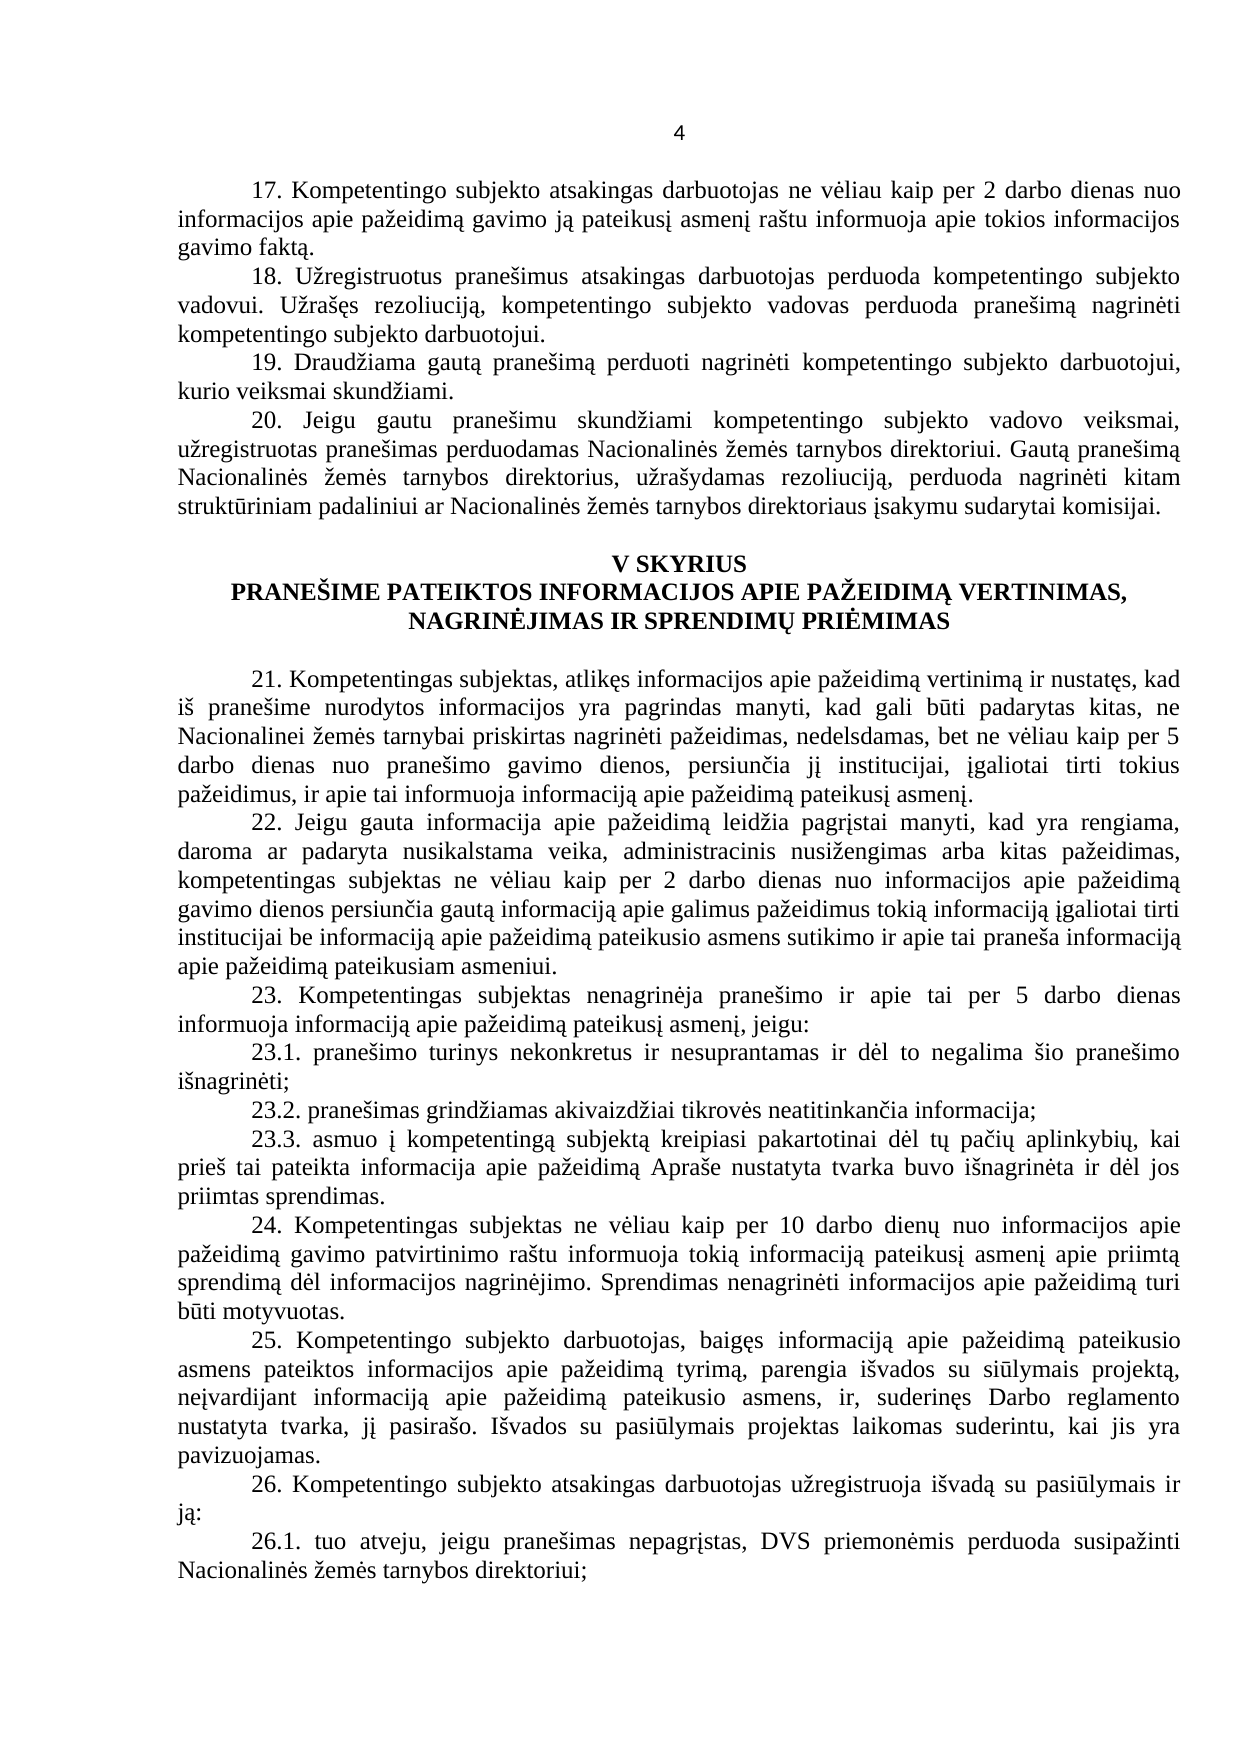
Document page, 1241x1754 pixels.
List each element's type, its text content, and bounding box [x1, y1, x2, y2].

text 25. Kompetentingo subjekto darbuotojas, baigęs informaciją apie pažeidimą pateikusio asmens pateiktos informacijos apie pažeidimą tyrimą, parengia išvados su siūlymais projektą, neįvardijant informaciją apie pažeidimą pateikusio asmens, ir, suderinęs Darbo reglamento nustatyta tvarka, jį pasirašo. Išvados su pasiūlymais projektas laikomas suderintu, kai jis yra pavizuojamas. [177, 1325, 1181, 1469]
text 18. Užregistruotus pranešimus atsakingas darbuotojas perduoda kompetentingo subjekto vadovui. Užrašęs rezoliuciją, kompetentingo subjekto vadovas perduoda pranešimą nagrinėti kompetentingo subjekto darbuotojui. [177, 261, 1181, 347]
text 26. Kompetentingo subjekto atsakingas darbuotojas užregistruoja išvadą su pasiūlymais ir ją: [177, 1469, 1181, 1526]
text 20. Jeigu gautu pranešimu skundžiami kompetentingo subjekto vadovo veiksmai, užregistruotas pranešimas perduodamas Nacionalinės žemės tarnybos direktoriui. Gautą pranešimą Nacionalinės žemės tarnybos direktorius, užrašydamas rezoliuciją, perduoda nagrinėti kitam struktūriniam padaliniui ar Nacionalinės žemės tarnybos direktoriaus įsakymu sudarytai komisijai. [177, 405, 1181, 520]
text 21. Kompetentingas subjektas, atlikęs informacijos apie pažeidimą vertinimą ir nustatęs, kad iš pranešime nurodytos informacijos yra pagrindas manyti, kad gali būti padarytas kitas, ne Nacionalinei žemės tarnybai priskirtas nagrinėti pažeidimas, nedelsdamas, bet ne vėliau kaip per 5 darbo dienas nuo pranešimo gavimo dienos, persiunčia jį institucijai, įgaliotai tirti tokius pažeidimus, ir apie tai informuoja informaciją apie pažeidimą pateikusį asmenį. [177, 664, 1181, 807]
text 19. Draudžiama gautą pranešimą perduoti nagrinėti kompetentingo subjekto darbuotojui, kurio veiksmai skundžiami. [177, 347, 1181, 405]
text 26.1. tuo atveju, jeigu pranešimas nepagrįstas, DVS priemonėmis perduoda susipažinti Nacionalinės žemės tarnybos direktoriui; [177, 1526, 1181, 1584]
text V SKYRIUS [177, 549, 1181, 577]
text PRANEŠIME PATEIKTOS INFORMACIJOS APIE PAŽEIDIMĄ VERTINIMAS, NAGRINĖJIMAS IR SPRENDIMŲ PRIĖMIMAS [177, 577, 1181, 635]
text 23.3. asmuo į kompetentingą subjektą kreipiasi pakartotinai dėl tų pačių aplinkybių, kai prieš tai pateikta informacija apie pažeidimą Apraše nustatyta tvarka buvo išnagrinėta ir dėl jos priimtas sprendimas. [177, 1124, 1181, 1210]
text 23. Kompetentingas subjektas nenagrinėja pranešimo ir apie tai per 5 darbo dienas informuoja informaciją apie pažeidimą pateikusį asmenį, jeigu: [177, 980, 1181, 1037]
text 23.1. pranešimo turinys nekonkretus ir nesuprantamas ir dėl to negalima šio pranešimo išnagrinėti; [177, 1037, 1181, 1095]
text 22. Jeigu gauta informacija apie pažeidimą leidžia pagrįstai manyti, kad yra rengiama, daroma ar padaryta nusikalstama veika, administracinis nusižengimas arba kitas pažeidimas, kompetentingas subjektas ne vėliau kaip per 2 darbo dienas nuo informacijos apie pažeidimą gavimo dienos persiunčia gautą informaciją apie galimus pažeidimus tokią informaciją įgaliotai tirti institucijai be informaciją apie pažeidimą pateikusio asmens sutikimo ir apie tai praneša informaciją apie pažeidimą pateikusiam asmeniui. [177, 807, 1181, 980]
text 23.2. pranešimas grindžiamas akivaizdžiai tikrovės neatitinkančia informacija; [177, 1095, 1181, 1124]
text 17. Kompetentingo subjekto atsakingas darbuotojas ne vėliau kaip per 2 darbo dienas nuo informacijos apie pažeidimą gavimo ją pateikusį asmenį raštu informuoja apie tokios informacijos gavimo faktą. [177, 175, 1181, 261]
text 24. Kompetentingas subjektas ne vėliau kaip per 10 darbo dienų nuo informacijos apie pažeidimą gavimo patvirtinimo raštu informuoja tokią informaciją pateikusį asmenį apie priimtą sprendimą dėl informacijos nagrinėjimo. Sprendimas nenagrinėti informacijos apie pažeidimą turi būti motyvuotas. [177, 1210, 1181, 1325]
